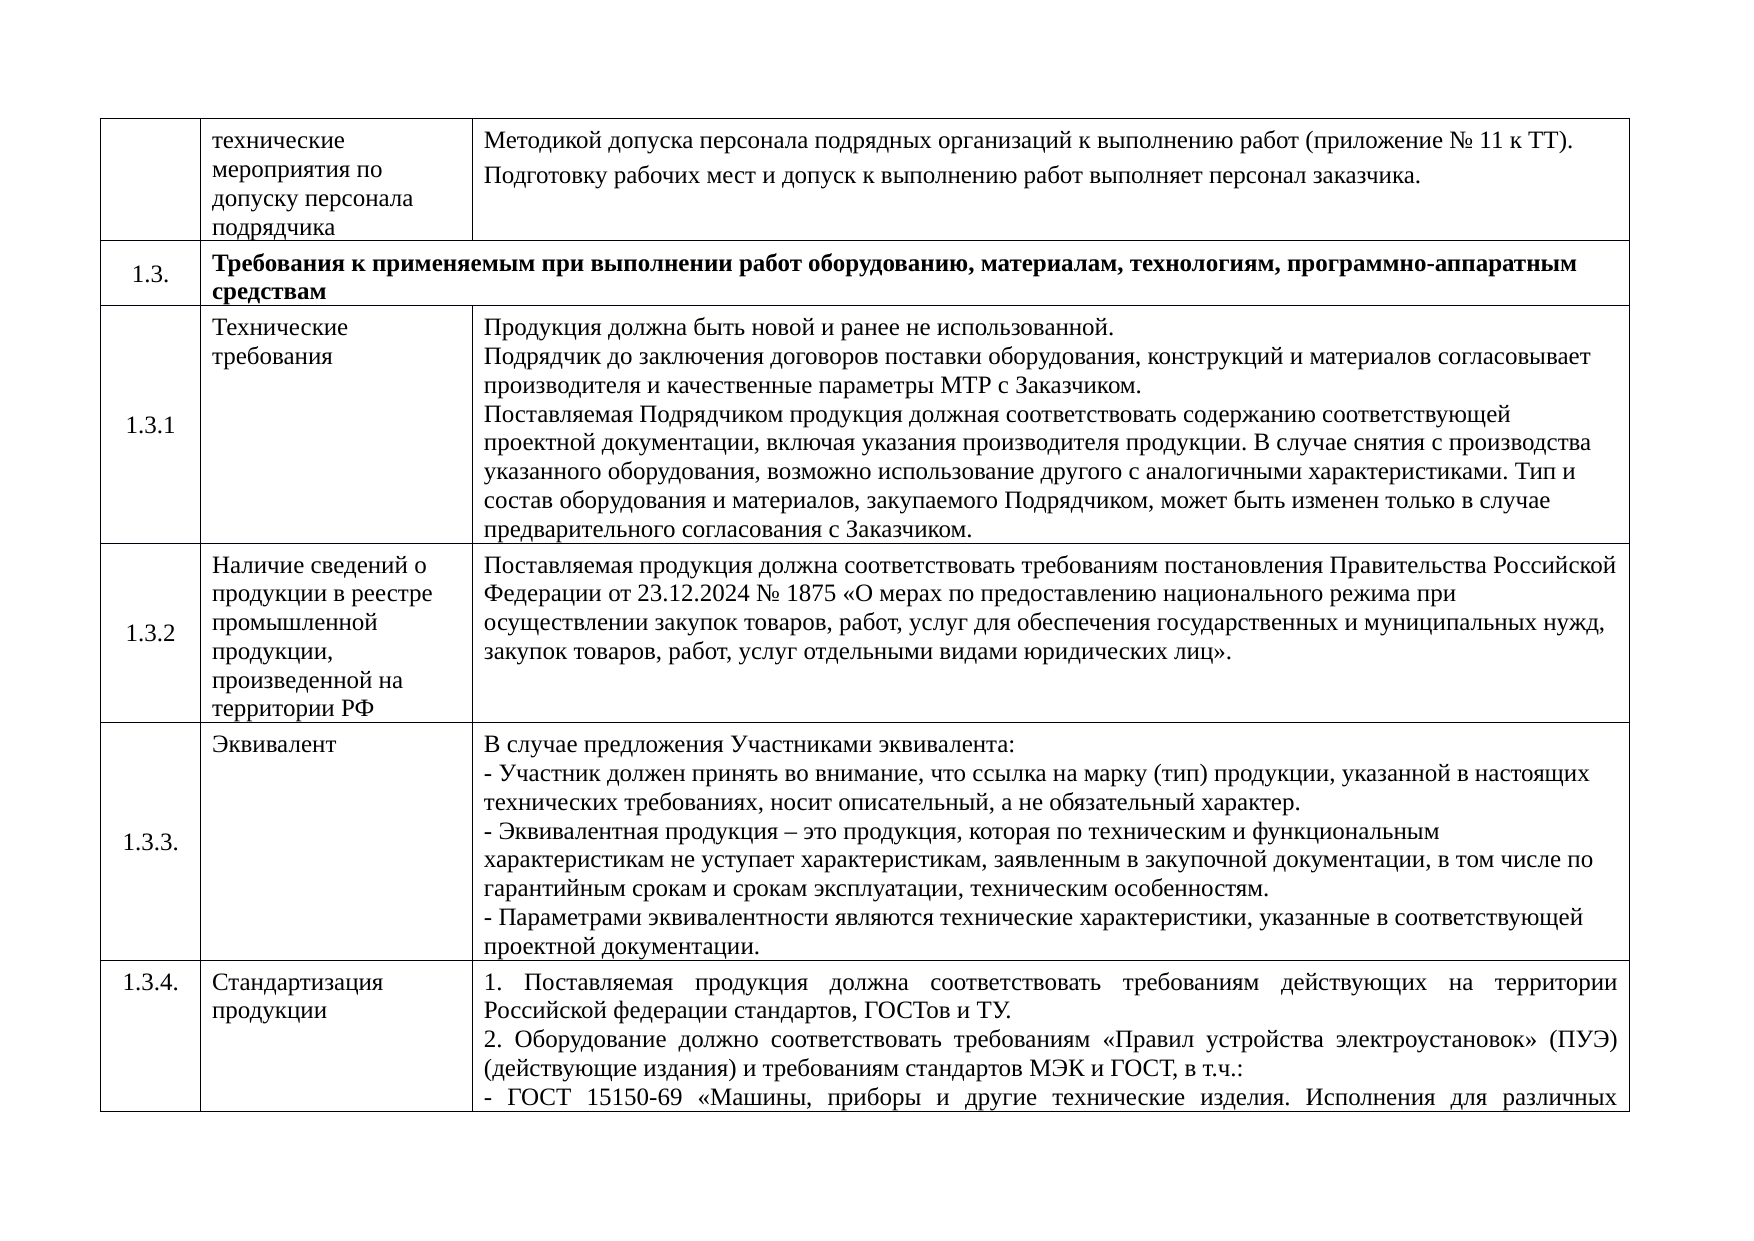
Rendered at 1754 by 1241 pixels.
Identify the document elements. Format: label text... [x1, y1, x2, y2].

table_cell 1.3.1 [101, 306, 200, 542]
table_cell Технические требования [201, 306, 472, 542]
table_cell Поставляемая продукция должна соответствовать требованиям постановления Правительства Российской Федерации от 23.12.2024 № 1875 «О мерах по предоставлению национального режима при осуществлении закупок товаров, работ, услуг для обеспечения государственных и муниципальных нужд, закупок товаров, работ, услуг отдельными видами юридических лиц». [473, 544, 1629, 722]
table_cell технические мероприятия по допуску персонала подрядчика [201, 119, 472, 240]
table_cell 1.3.2 [101, 544, 200, 722]
table_cell 1. Поставляемая продукция должна соответствовать требованиям действующих на территории Российской федерации стандартов, ГОСТов и ТУ. 2. Оборудование должно соответствовать требованиям «Правил устройства электроустановок» (ПУЭ) (действующие издания) и требованиям стандартов МЭК и ГОСТ, в т.ч.: - ГОСТ 15150-69 «Машины, приборы и другие технические изделия. Исполнения для различных [473, 961, 1629, 1111]
table_cell Наличие сведений о продукции в реестре промышленной продукции, произведенной на территории РФ [201, 544, 472, 722]
table_cell В случае предложения Участниками эквивалента: - Участник должен принять во внимание, что ссылка на марку (тип) продукции, указанной в настоящих технических требованиях, носит описательный, а не обязательный характер. - Эквивалентная продукция – это продукция, которая по техническим и функциональным характеристикам не уступает характеристикам, заявленным в закупочной документации, в том числе по гарантийным срокам и срокам эксплуатации, техническим особенностям. - Параметрами эквивалентности являются технические характеристики, указанные в соответствующей проектной документации. [473, 723, 1629, 959]
table_cell Методикой допуска персонала подрядных организаций к выполнению работ (приложение № 11 к ТТ). Подготовку рабочих мест и допуск к выполнению работ выполняет персонал заказчика. [473, 119, 1629, 240]
table_cell 1.3.3. [101, 723, 200, 959]
table_cell Эквивалент [201, 723, 472, 959]
table_cell Продукция должна быть новой и ранее не использованной. Подрядчик до заключения договоров поставки оборудования, конструкций и материалов согласовывает производителя и качественные параметры МТР с Заказчиком. Поставляемая Подрядчиком продукция должная соответствовать содержанию соответствующей проектной документации, включая указания производителя продукции. В случае снятия с производства указанного оборудования, возможно использование другого с аналогичными характеристиками. Тип и состав оборудования и материалов, закупаемого Подрядчиком, может быть изменен только в случае предварительного согласования с Заказчиком. [473, 306, 1629, 542]
table_cell Требования к применяемым при выполнении работ оборудованию, материалам, технологиям, программно-аппаратным средствам [201, 241, 1629, 305]
table_cell [101, 119, 200, 240]
table_cell 1.3.4. [101, 961, 200, 1111]
table_cell 1.3. [101, 241, 200, 305]
table_cell Стандартизация продукции [201, 961, 472, 1111]
